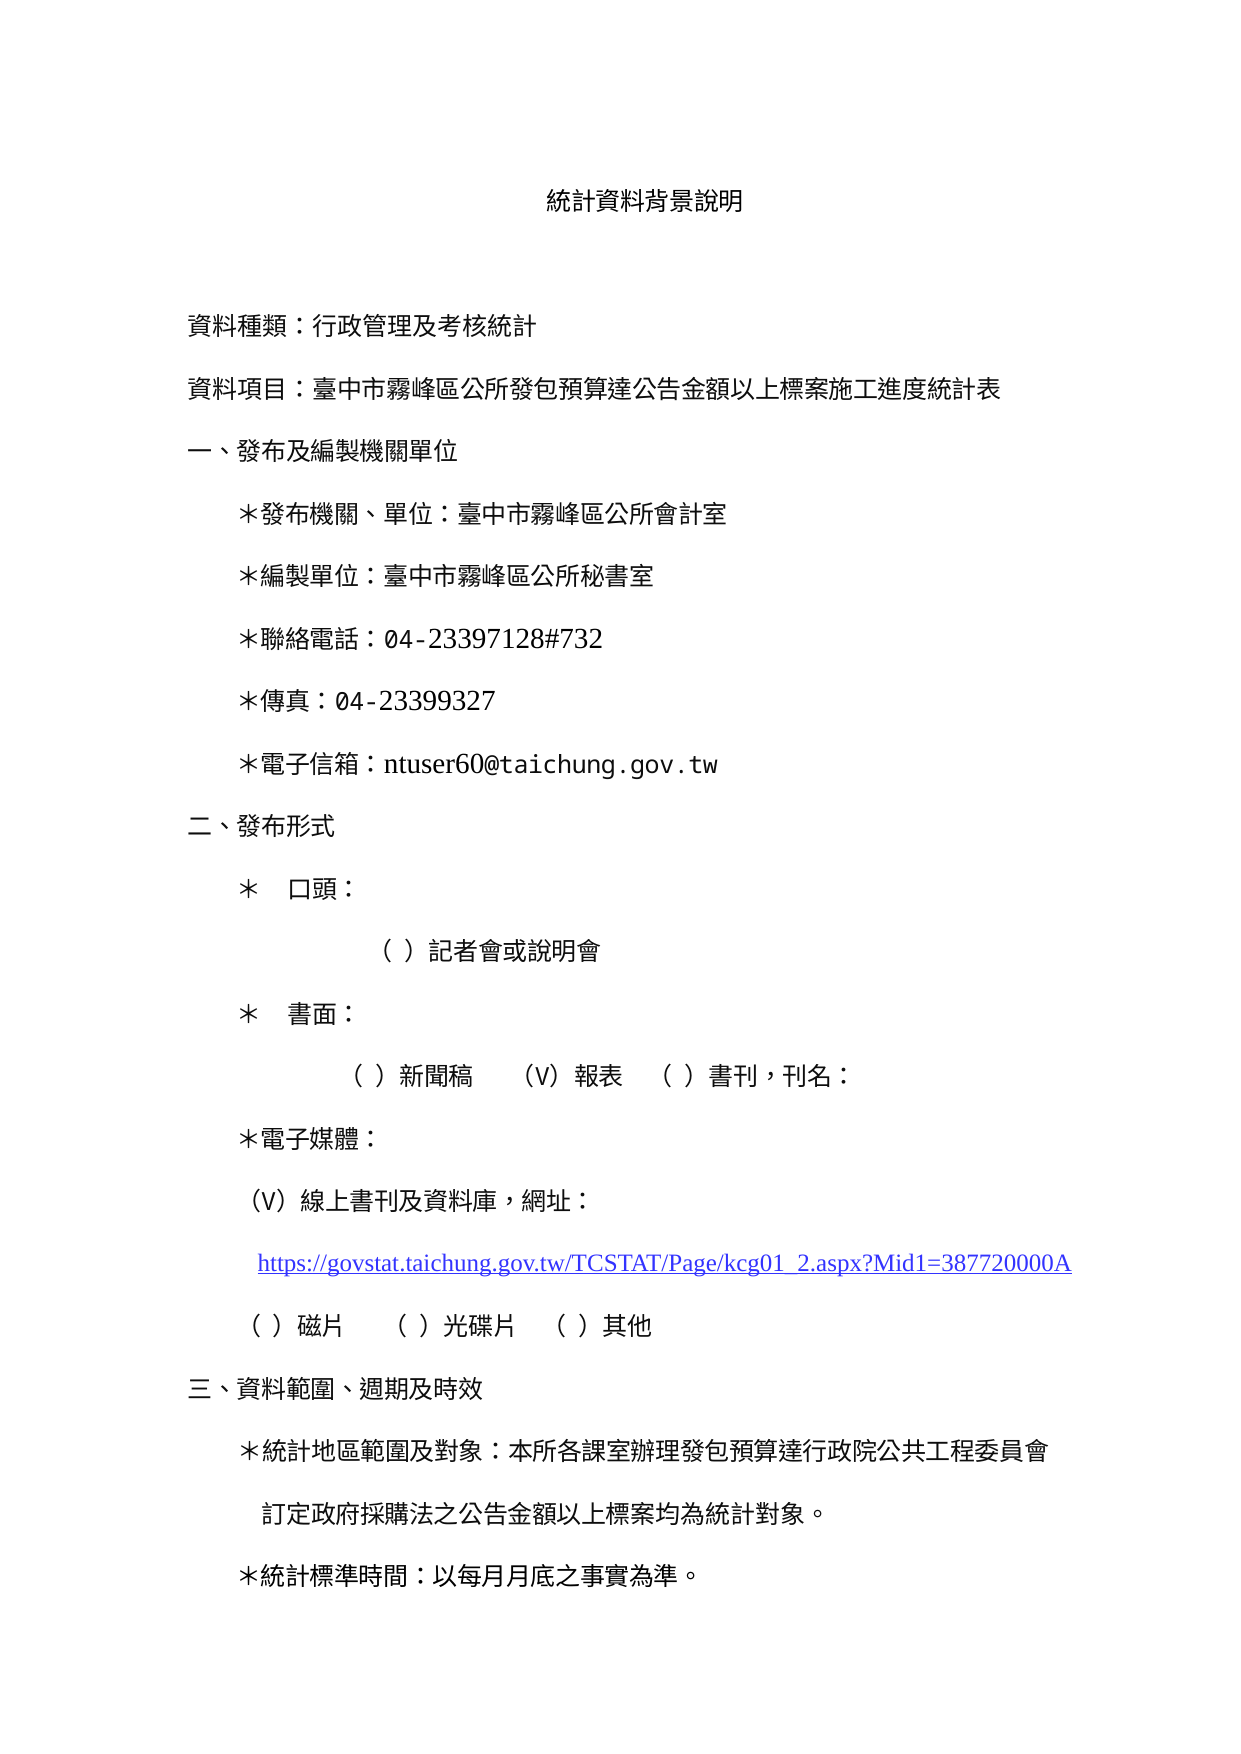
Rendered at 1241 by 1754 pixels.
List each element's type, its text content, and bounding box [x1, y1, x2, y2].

text ＊ 書面： [187, 971, 1053, 1033]
text 一、發布及編製機關單位 [187, 408, 1053, 471]
text 三、資料範圍、週期及時效 [187, 1346, 1053, 1408]
text ＊發布機關、單位：臺中市霧峰區公所會計室 [187, 471, 1053, 533]
text ＊編製單位：臺中市霧峰區公所秘書室 [187, 533, 1053, 596]
text （ ）記者會或說明會 [187, 908, 1053, 971]
text 統計資料背景說明 [237, 158, 1053, 221]
text ＊傳真：04-23399327 [187, 658, 1053, 721]
text ＊聯絡電話：04-23397128#732 [187, 596, 1053, 658]
text 資料種類：行政管理及考核統計 [187, 283, 1053, 346]
text ＊電子媒體： [187, 1096, 1053, 1158]
text https://govstat.taichung.gov.tw/TCSTAT/Page/kcg01_2.aspx?Mid1=387720000A [257, 1221, 1087, 1283]
text ＊統計地區範圍及對象：本所各課室辦理發包預算達行政院公共工程委員會 訂定政府採購法之公告金額以上標案均為統計對象。 [237, 1408, 1053, 1533]
text ＊ 口頭： [187, 846, 1053, 908]
text ＊統計標準時間：以每月月底之事實為準。 [187, 1533, 1053, 1596]
text （ ）新聞稿 （V）報表 （ ）書刊，刊名： [187, 1033, 1053, 1096]
text 二、發布形式 [187, 783, 1053, 846]
text （ ）磁片 （ ）光碟片 （ ）其他 [187, 1283, 1053, 1346]
text 資料項目：臺中市霧峰區公所發包預算達公告金額以上標案施工進度統計表 [187, 346, 1053, 408]
text （V）線上書刊及資料庫，網址： [187, 1158, 1053, 1221]
text ＊電子信箱：ntuser60@taichung.gov.tw [187, 721, 1053, 783]
